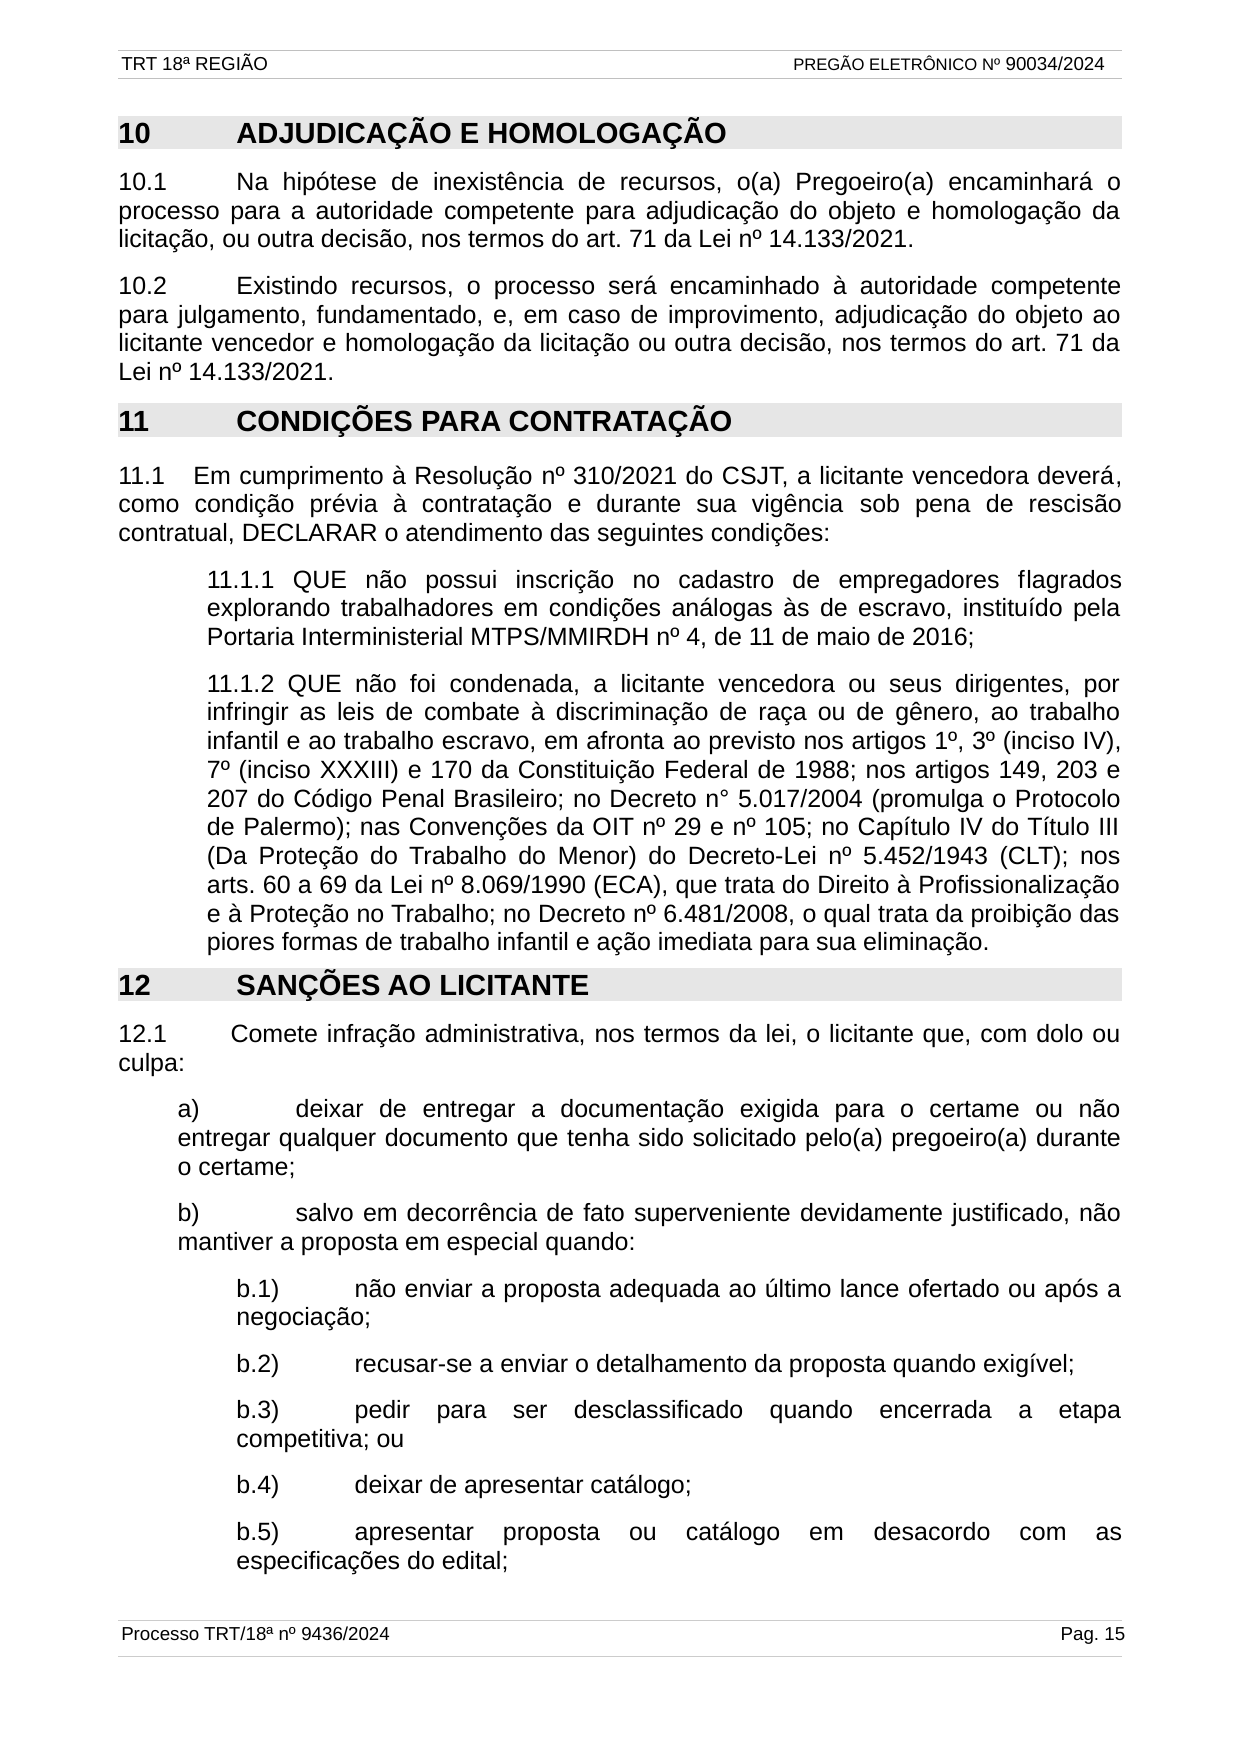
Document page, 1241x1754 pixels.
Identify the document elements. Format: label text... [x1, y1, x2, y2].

text 11.1 Em cumprimento à Resolução nº 310/2021 do CSJT, a licitante vencedora deverá, como condição prévia à contratação e durante sua vigência sob pena de rescisão contratual, DECLARAR o atendimento das seguintes condições: [118, 461, 1122, 547]
text b.4) deixar de apresentar catálogo; [236, 1470, 1122, 1499]
text 10.1 Na hipótese de inexistência de recursos, o(a) Pregoeiro(a) encaminhará o processo para a autoridade competente para adjudicação do objeto e homologação da licitação, ou outra decisão, nos termos do art. 71 da Lei nº 14.133/2021. [118, 167, 1122, 253]
text b.5) apresentar proposta ou catálogo em desacordo com as especificações do edital; [236, 1517, 1122, 1574]
text b.3) pedir para ser desclassificado quando encerrada a etapa competitiva; ou [236, 1395, 1122, 1453]
text 12.1 Comete infração administrativa, nos termos da lei, o licitante que, com dolo ou culpa: [118, 1019, 1122, 1077]
text b) salvo em decorrência de fato superveniente devidamente justificado, não mantiver a proposta em especial quando: [177, 1198, 1122, 1256]
text 11 CONDIÇÕES PARA CONTRATAÇÃO [118, 403, 1122, 437]
text 10.2 Existindo recursos, o processo será encaminhado à autoridade competente para julgamento, fundamentado, e, em caso de improvimento, adjudicação do objeto ao licitante vencedor e homologação da licitação ou outra decisão, nos termos do art. 71 da Lei nº 14.133/2021. [118, 271, 1122, 386]
text 12 SANÇÕES AO LICITANTE [118, 968, 1122, 1001]
text 10 ADJUDICAÇÃO E HOMOLOGAÇÃO [118, 116, 1122, 149]
text b.1) não enviar a proposta adequada ao último lance ofertado ou após a negociação; [236, 1273, 1122, 1331]
text 11.1.2 QUE não foi condenada, a licitante vencedora ou seus dirigentes, por infringir as leis de combate à discriminação de raça ou de gênero, ao trabalho infantil e ao trabalho escravo, em afronta ao previsto nos artigos 1º, 3º (inciso IV), 7º (inciso XXXIII) e 170 da Constituição Federal de 1988; nos artigos 149, 203 e 207 do Código Penal Brasileiro; no Decreto n° 5.017/2004 (promulga o Protocolo de Palermo); nas Convenções da OIT nº 29 e nº 105; no Capítulo IV do Título III (Da Proteção do Trabalho do Menor) do Decreto-Lei nº 5.452/1943 (CLT); nos arts. 60 a 69 da Lei nº 8.069/1990 (ECA), que trata do Direito à Profissionalização e à Proteção no Trabalho; no Decreto nº 6.481/2008, o qual trata da proibição das piores formas de trabalho infantil e ação imediata para sua eliminação. [207, 669, 1122, 956]
text 11.1.1 QUE não possui inscrição no cadastro de empregadores flagrados explorando trabalhadores em condições análogas às de escravo, instituído pela Portaria Interministerial MTPS/MMIRDH nº 4, de 11 de maio de 2016; [207, 565, 1122, 651]
text b.2) recusar-se a enviar o detalhamento da proposta quando exigível; [236, 1349, 1122, 1377]
text a) deixar de entregar a documentação exigida para o certame ou não entregar qualquer documento que tenha sido solicitado pelo(a) pregoeiro(a) durante o certame; [177, 1094, 1122, 1181]
